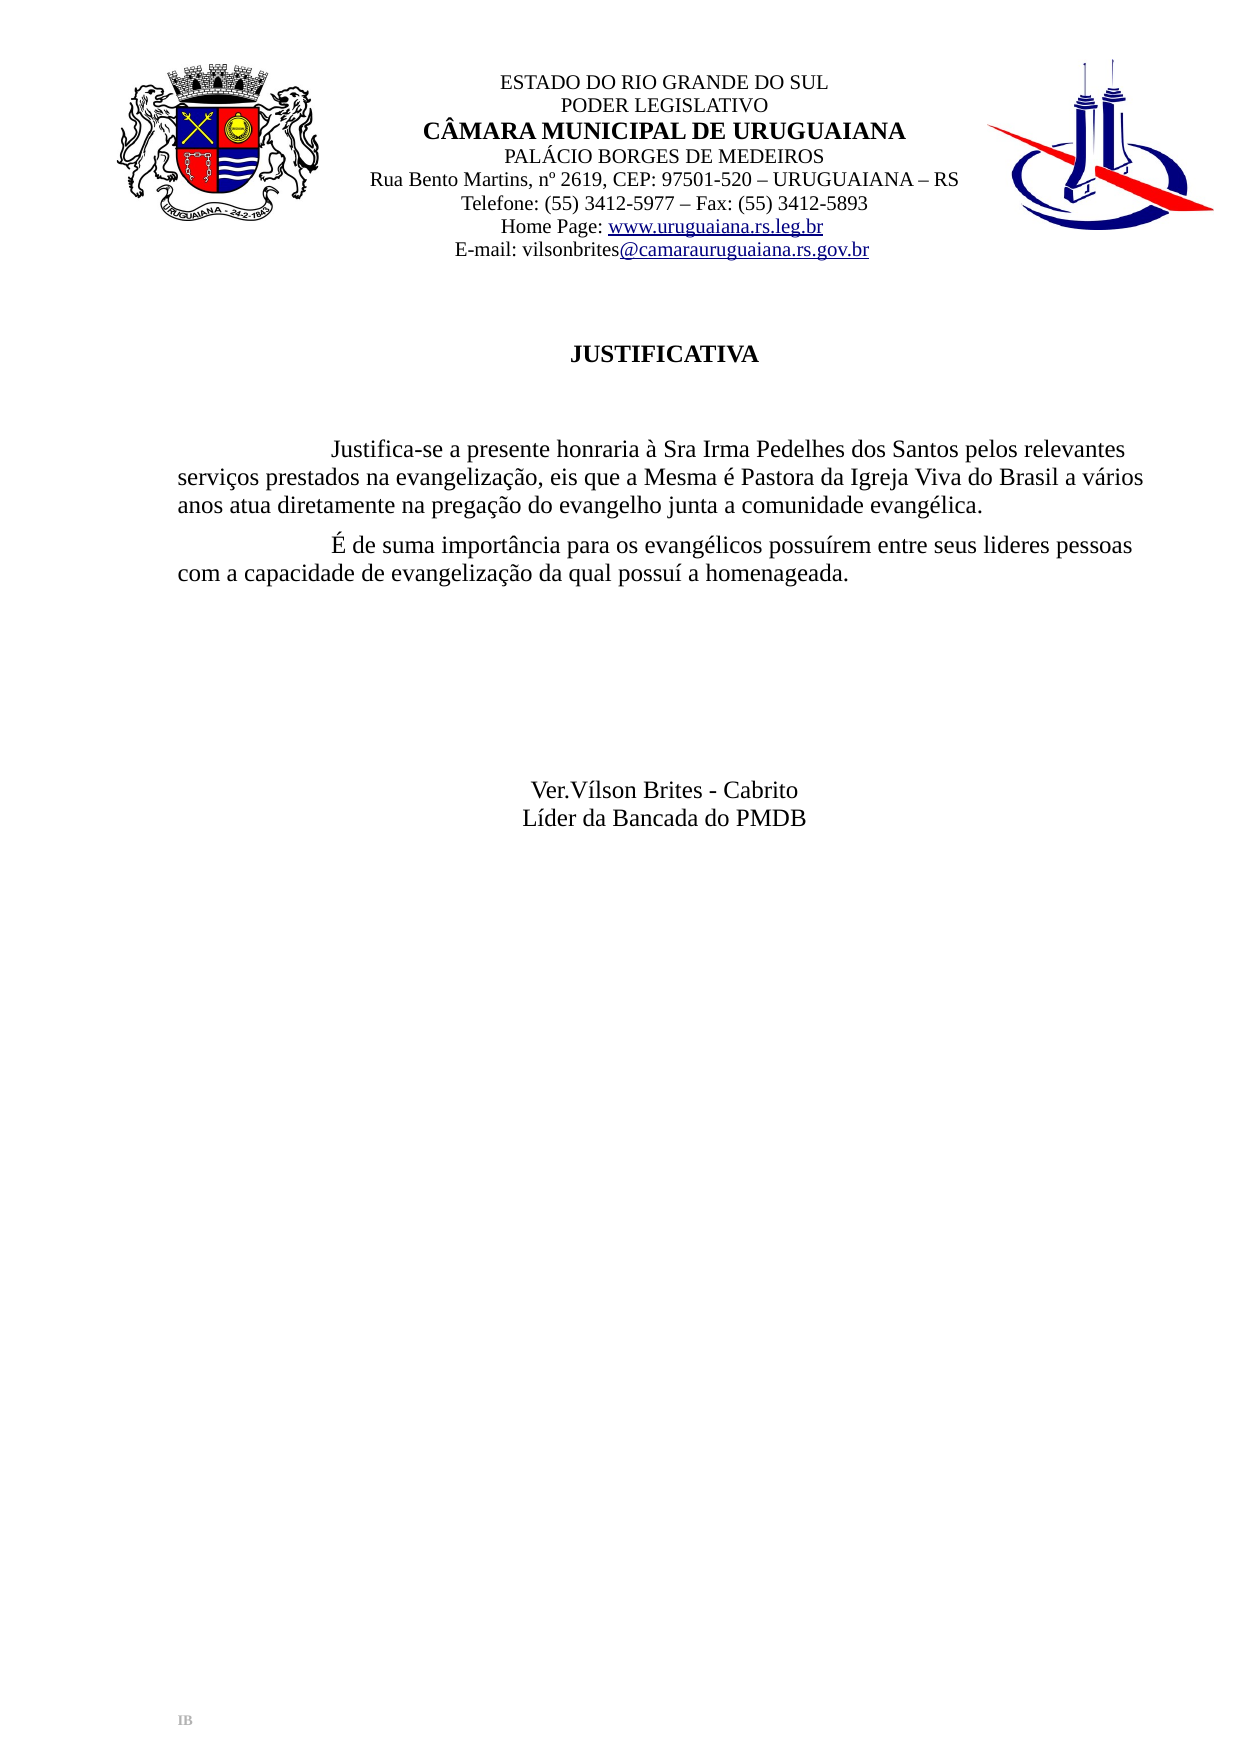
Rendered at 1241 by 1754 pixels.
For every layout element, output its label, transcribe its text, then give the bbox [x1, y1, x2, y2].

picture [987, 59, 1214, 230]
picture [116, 64, 319, 221]
text Ver.Vílson Brites - Cabrito [177, 777, 1152, 804]
text É de suma importância para os evangélicos possuírem entre seus lideres pessoas com a capacidade de evangelização da qual possuí a homenageada. [177, 531, 1152, 587]
text Líder da Bancada do PMDB [177, 804, 1152, 832]
text Justifica-se a presente honraria à Sra Irma Pedelhes dos Santos pelos relevantes serviços prestados na evangelização, eis que a Mesma é Pastora da Igreja Viva do Brasil a vários anos atua diretamente na pregação do evangelho junta a comunidade evangélica. [177, 436, 1152, 519]
text JUSTIFICATIVA [177, 340, 1152, 368]
